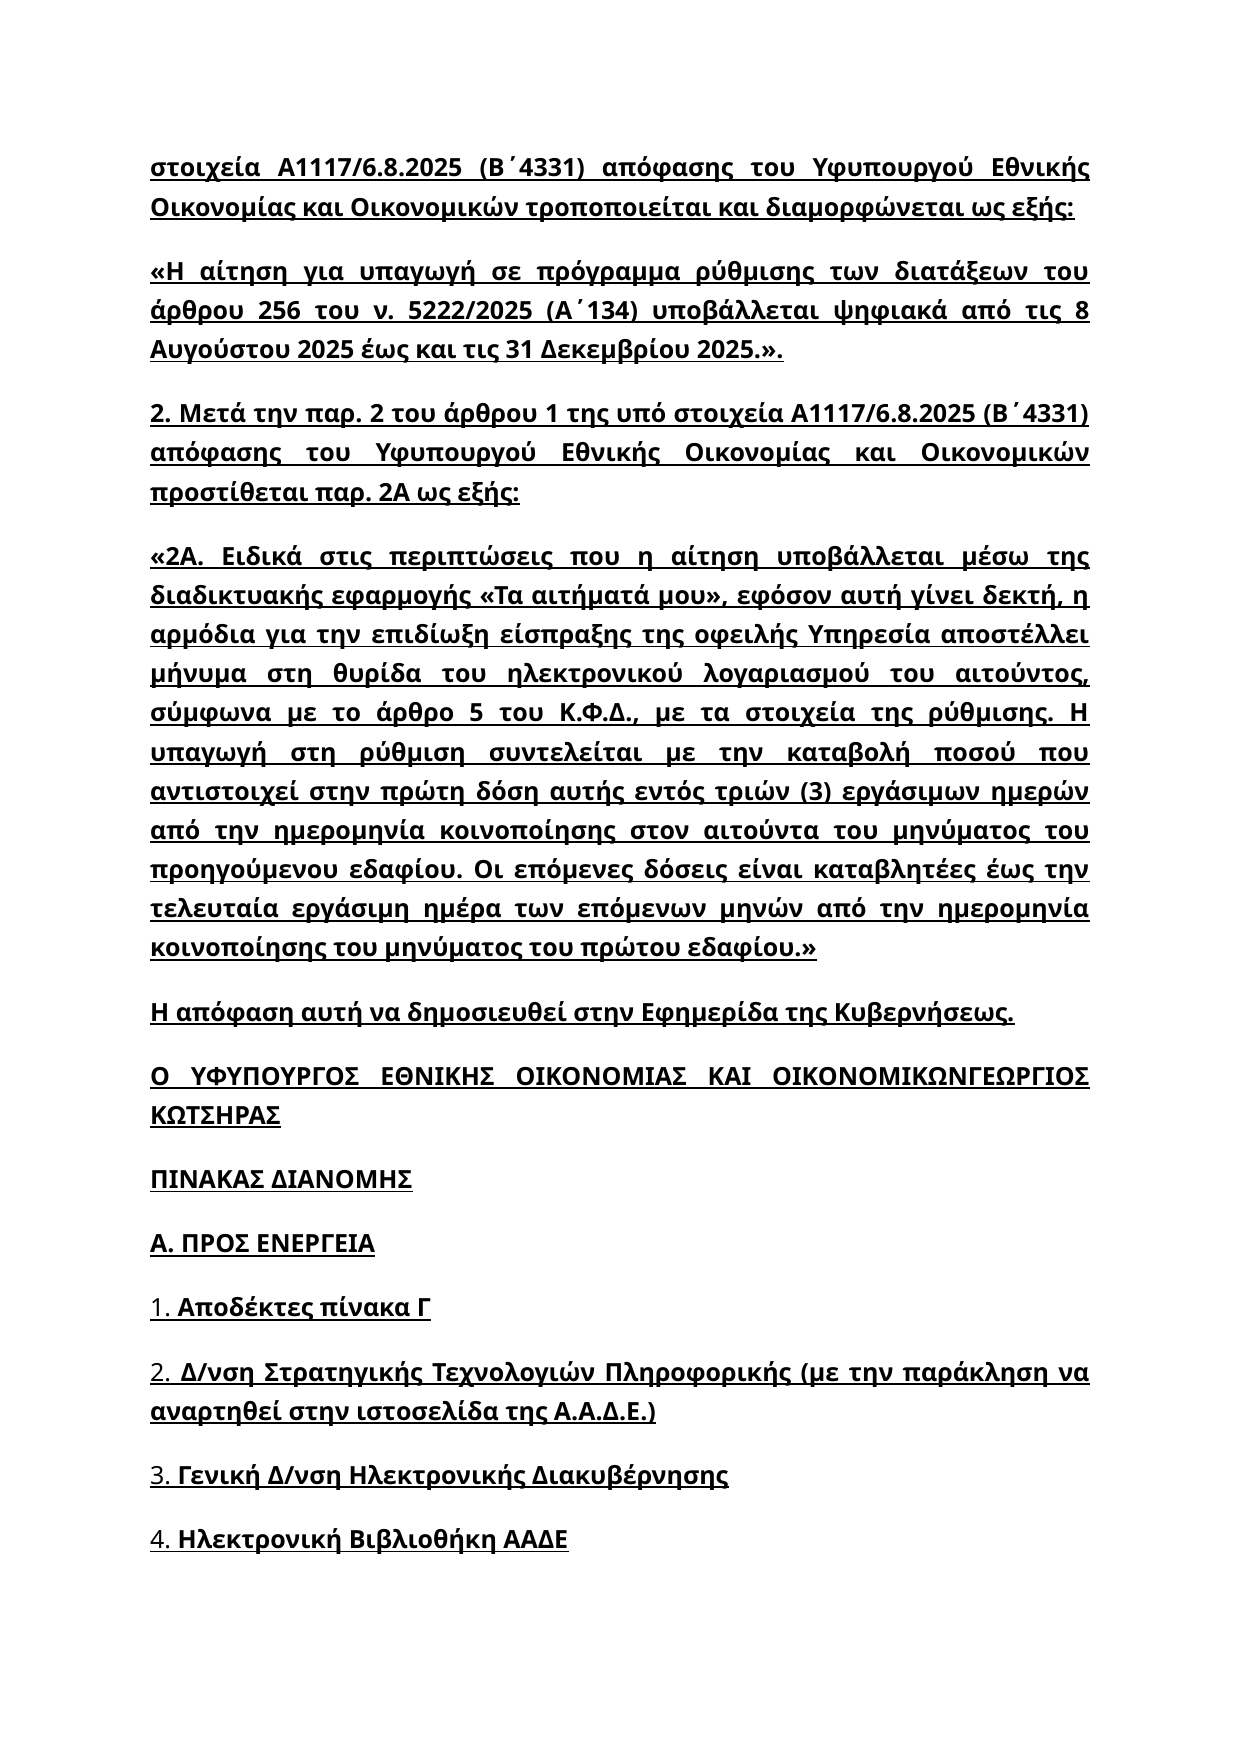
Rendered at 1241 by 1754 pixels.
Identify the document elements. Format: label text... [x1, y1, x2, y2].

text 2. Δ/νση Στρατηγικής Τεχνολογιών Πληροφορικής (με την παράκληση να [150, 1354, 1090, 1383]
text σύμφωνα με το άρθρο 5 του Κ.Φ.Δ., με τα στοιχεία της ρύθμισης. Η [150, 687, 1090, 724]
text υπαγωγή στη ρύθμιση συντελείται με την καταβολή ποσού που [150, 726, 1090, 763]
text άρθρου 256 του ν. 5222/2025 (Α΄134) υποβάλλεται ψηφιακά από τις 8 [150, 284, 1090, 321]
text τελευταία εργάσιμη ημέρα των επόμενων μηνών από την ημερομηνία [150, 882, 1090, 920]
text ΚΩΤΣΗΡΑΣ [150, 1089, 1090, 1132]
text μήνυμα στη θυρίδα του ηλεκτρονικού λογαριασμού του αιτούντος, [150, 647, 1090, 685]
text στοιχεία Α1117/6.8.2025 (Β΄4331) απόφασης του Υφυπουργού Εθνικής [150, 150, 1090, 179]
text από την ημερομηνία κοινοποίησης στον αιτούντα του μηνύματος του [150, 804, 1090, 841]
text Η απόφαση αυτή να δημοσιευθεί στην Εφημερίδα της Κυβερνήσεως. [150, 994, 1090, 1028]
text 1. Αποδέκτες πίνακα Γ [150, 1290, 1090, 1324]
text 3. Γενική Δ/νση Ηλεκτρονικής Διακυβέρνησης [150, 1457, 1090, 1492]
text αντιστοιχεί στην πρώτη δόση αυτής εντός τριών (3) εργάσιμων ημερών [150, 765, 1090, 802]
text Ο ΥΦΥΠΟΥΡΓΟΣ ΕΘΝΙΚΗΣ ΟΙΚΟΝΟΜΙΑΣ ΚΑΙ ΟΙΚΟΝΟΜΙΚΩΝΓΕΩΡΓΙΟΣ [150, 1058, 1090, 1087]
text ΠΙΝΑΚΑΣ ΔΙΑΝΟΜΗΣ [150, 1162, 1090, 1196]
text αρμόδια για την επιδίωξη είσπραξης της οφειλής Yπηρεσία αποστέλλει [150, 608, 1090, 646]
text Α. ΠΡΟΣ ΕΝΕΡΓΕΙΑ [150, 1226, 1090, 1260]
text Αυγούστου 2025 έως και τις 31 Δεκεμβρίου 2025.». [150, 323, 1090, 366]
text Οικονομίας και Οικονομικών τροποποιείται και διαμορφώνεται ως εξής: [150, 181, 1090, 223]
text «2Α. Ειδικά στις περιπτώσεις που η αίτηση υποβάλλεται μέσω της [150, 538, 1090, 567]
text διαδικτυακής εφαρμογής «Τα αιτήματά μου», εφόσον αυτή γίνει δεκτή, η [150, 569, 1090, 606]
text αναρτηθεί στην ιστοσελίδα της Α.Α.Δ.Ε.) [150, 1385, 1090, 1427]
text κοινοποίησης του μηνύματος του πρώτου εδαφίου.» [150, 922, 1090, 964]
text 4. Ηλεκτρονική Βιβλιοθήκη ΑΑΔΕ [150, 1522, 1090, 1556]
text 2. Μετά την παρ. 2 του άρθρου 1 της υπό στοιχεία Α1117/6.8.2025 (Β΄4331) απόφασης του Υφυπουργού Εθνικής Οικονομίας και Οικονομικών [150, 396, 1090, 464]
text προστίθεται παρ. 2Α ως εξής: [150, 466, 1090, 508]
text προηγούμενου εδαφίου. Οι επόμενες δόσεις είναι καταβλητέες έως την [150, 843, 1090, 881]
text «Η αίτηση για υπαγωγή σε πρόγραμμα ρύθμισης των διατάξεων του [150, 253, 1090, 282]
